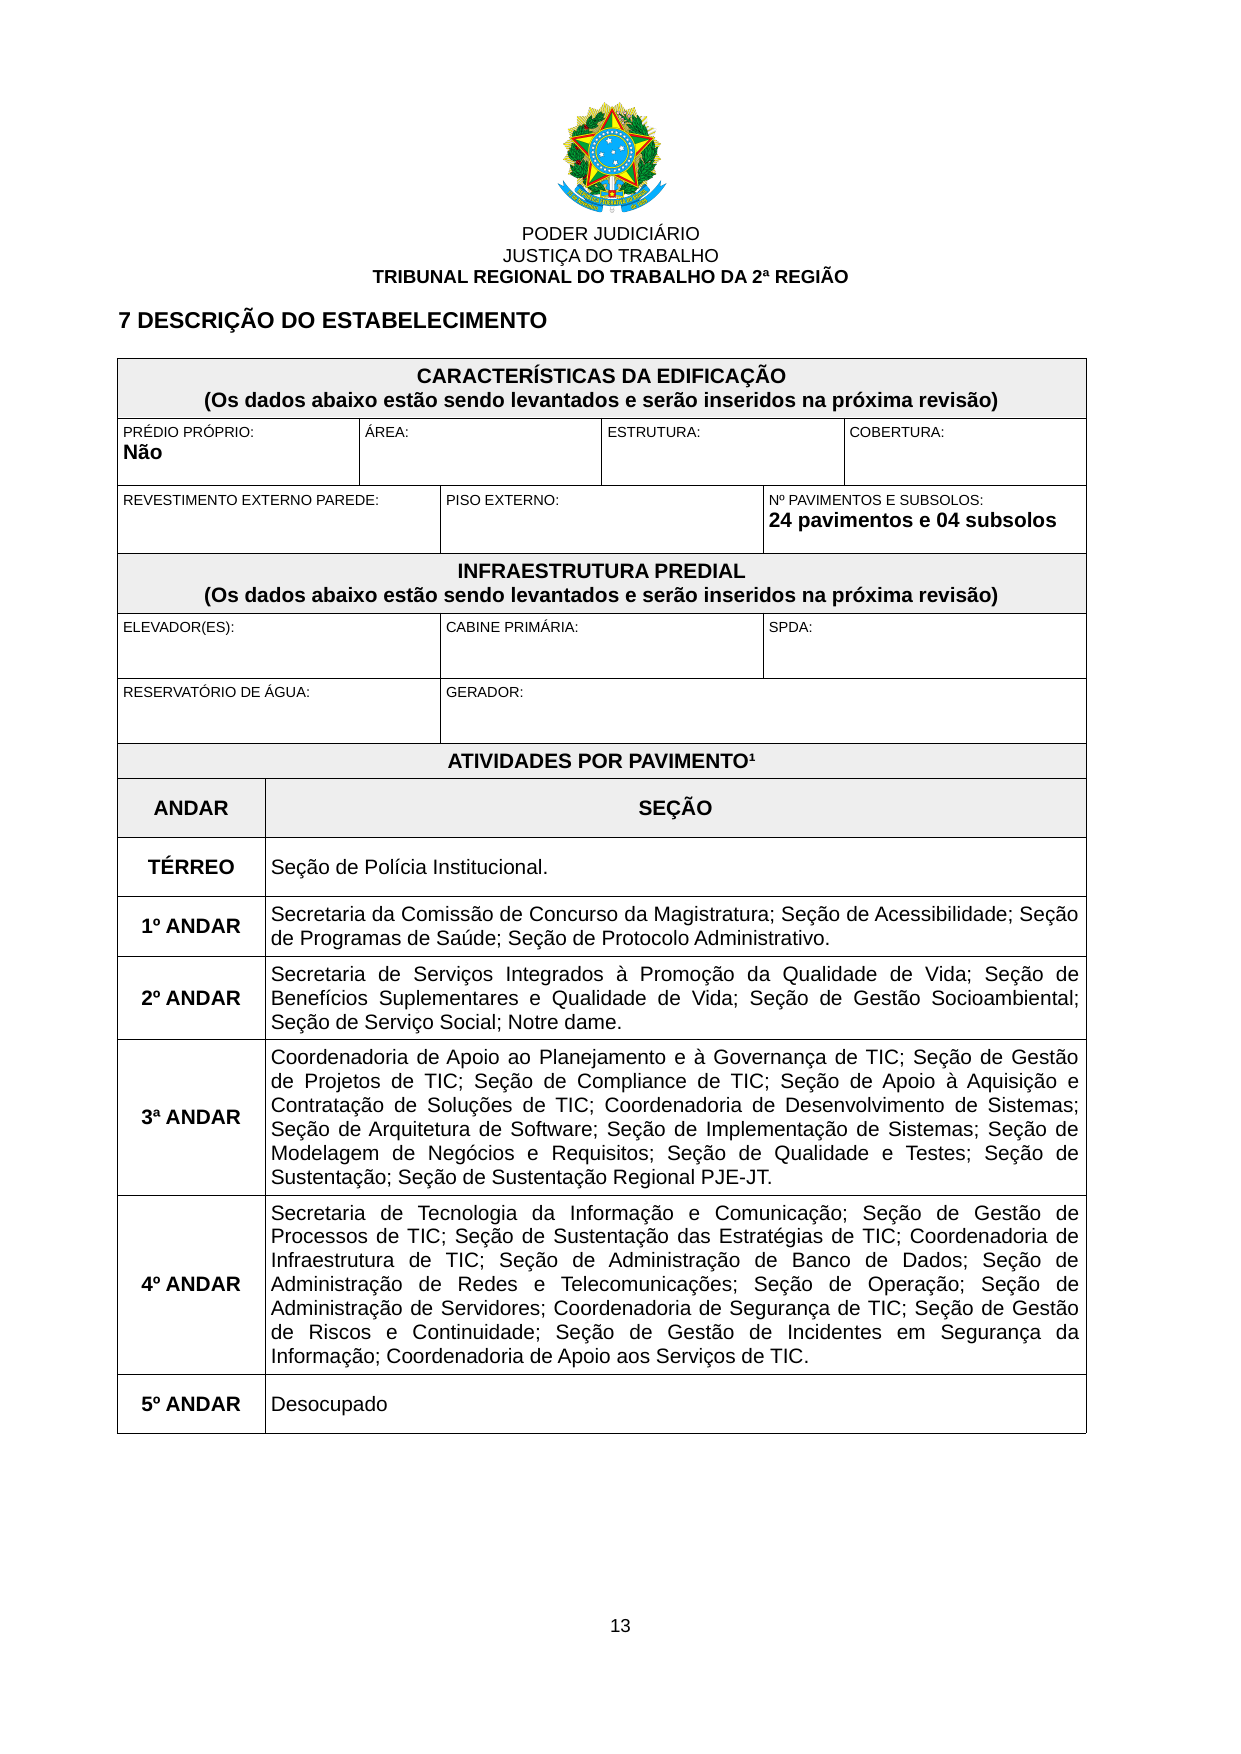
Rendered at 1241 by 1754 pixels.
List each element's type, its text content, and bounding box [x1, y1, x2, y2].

table_cell PRÉDIO PRÓPRIO: Não [118, 419, 359, 485]
table_cell REVESTIMENTO EXTERNO PAREDE: [118, 486, 440, 553]
table_cell 5º ANDAR [118, 1375, 265, 1433]
table_cell ESTRUTURA: [602, 419, 844, 485]
table_header CARACTERÍSTICAS DA EDIFICAÇÃO (Os dados abaixo estão sendo levantados e serão inseridos na próxima revisão) [118, 359, 1086, 417]
table_cell ELEVADOR(ES): [118, 614, 440, 678]
table_cell CABINE PRIMÁRIA: [441, 614, 763, 678]
table_cell 2º ANDAR [118, 957, 265, 1039]
table_cell SPDA: [764, 614, 1086, 678]
table_cell ANDAR [118, 779, 265, 837]
table_cell SEÇÃO [266, 779, 1086, 837]
subtitle 7 DESCRIÇÃO DO ESTABELECIMENTO [118, 307, 1122, 333]
table_cell Nº PAVIMENTOS E SUBSOLOS: 24 pavimentos e 04 subsolos [764, 486, 1086, 553]
table_cell ATIVIDADES POR PAVIMENTO¹ [118, 744, 1086, 778]
table_cell Desocupado [266, 1375, 1086, 1433]
table_cell PISO EXTERNO: [441, 486, 763, 553]
table_cell Secretaria da Comissão de Concurso da Magistratura; Seção de Acessibilidade; Seção de Programas de Saúde; Seção de Protocolo Administrativo. [266, 897, 1086, 956]
table_cell Secretaria de Serviços Integrados à Promoção da Qualidade de Vida; Seção de Benefícios Suplementares e Qualidade de Vida; Seção de Gestão Socioambiental; Seção de Serviço Social; Notre dame. [266, 957, 1086, 1039]
table_cell 3ª ANDAR [118, 1040, 265, 1194]
table_cell INFRAESTRUTURA PREDIAL (Os dados abaixo estão sendo levantados e serão inseridos na próxima revisão) [118, 554, 1086, 613]
table_cell 1º ANDAR [118, 897, 265, 956]
table_cell Secretaria de Tecnologia da Informação e Comunicação; Seção de Gestão de Processos de TIC; Seção de Sustentação das Estratégias de TIC; Coordenadoria de Infraestrutura de TIC; Seção de Administração de Banco de Dados; Seção de Administração de Redes e Telecomunicações; Seção de Operação; Seção de Administração de Servidores; Coordenadoria de Segurança de TIC; Seção de Gestão de Riscos e Continuidade; Seção de Gestão de Incidentes em Segurança da Informação; Coordenadoria de Apoio aos Serviços de TIC. [266, 1196, 1086, 1374]
table_cell Coordenadoria de Apoio ao Planejamento e à Governança de TIC; Seção de Gestão de Projetos de TIC; Seção de Compliance de TIC; Seção de Apoio à Aquisição e Contratação de Soluções de TIC; Coordenadoria de Desenvolvimento de Sistemas; Seção de Arquitetura de Software; Seção de Implementação de Sistemas; Seção de Modelagem de Negócios e Requisitos; Seção de Qualidade e Testes; Seção de Sustentação; Seção de Sustentação Regional PJE-JT. [266, 1040, 1086, 1194]
table_cell RESERVATÓRIO DE ÁGUA: [118, 679, 440, 743]
table_cell COBERTURA: [845, 419, 1086, 485]
table_cell 4º ANDAR [118, 1196, 265, 1374]
table_cell Seção de Polícia Institucional. [266, 838, 1086, 896]
table_cell GERADOR: [441, 679, 1086, 743]
table_cell ÁREA: [360, 419, 601, 485]
table_cell TÉRREO [118, 838, 265, 896]
